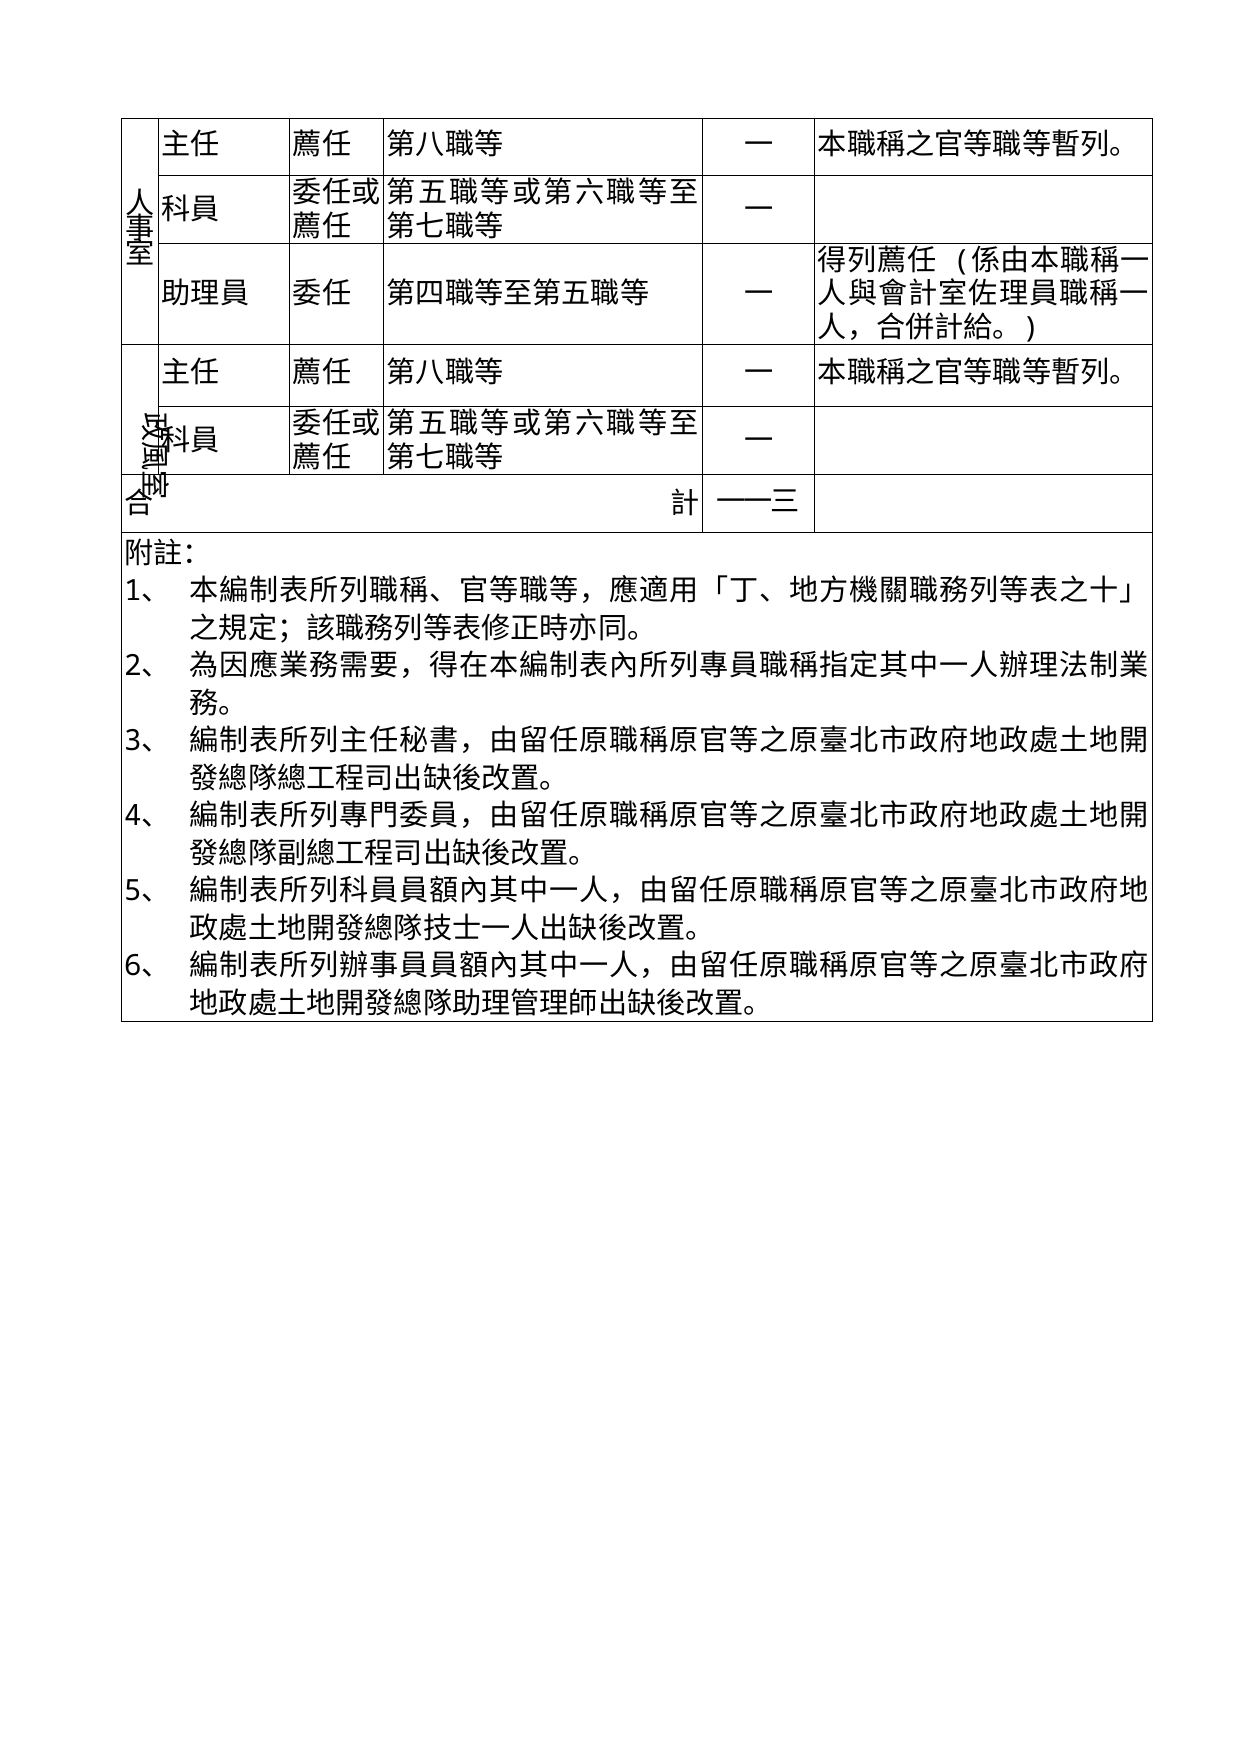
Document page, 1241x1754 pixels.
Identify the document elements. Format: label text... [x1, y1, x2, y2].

table_cell 薦任 [290, 119, 383, 175]
table_cell 薦任 [290, 345, 383, 406]
table_cell 委任 [290, 244, 383, 344]
table_cell 委任或薦任 [290, 176, 383, 243]
table_cell 第四職等至第五職等 [384, 244, 702, 344]
table_cell 第五職等或第六職等至第七職等 [384, 407, 702, 474]
table_cell 助理員 [159, 244, 289, 344]
table_cell 政風室 [122, 345, 158, 474]
table_cell 本職稱之官等職等暫列。 [815, 345, 1152, 406]
table_cell 本職稱之官等職等暫列。 [815, 119, 1152, 175]
table_cell 委任或薦任 [290, 407, 383, 474]
table_cell 第八職等 [384, 345, 702, 406]
table_cell 一 [703, 345, 814, 406]
table_cell [815, 407, 1152, 474]
table_cell 主任 [159, 345, 289, 406]
table_cell 一 [703, 176, 814, 243]
table_cell 人事室 [122, 119, 158, 344]
table_cell 主任 [159, 119, 289, 175]
table_cell 第八職等 [384, 119, 702, 175]
table_cell 一 [703, 407, 814, 474]
table_cell 附註： 本編制表所列職稱、官等職等，應適用「丁、地方機關職務列等表之十」之規定；該職務列等表修正時亦同。 為因應業務需要，得在本編制表內所列專員職稱指定其中一人辦理法制業務。 編制表所列主任秘書，由留任原職稱原官等之原臺北市政府地政處土地開發總隊總工程司出缺後改置。 編制表所列專門委員，由留任原職稱原官等之原臺北市政府地政處土地開發總隊副總工程司出缺後改置。 編制表所列科員員額內其中一人，由留任原職稱原官等之原臺北市政府地政處土地開發總隊技士一人出缺後改置。 編制表所列辦事員員額內其中一人，由留任原職稱原官等之原臺北市政府地政處土地開發總隊助理管理師出缺後改置。 [122, 533, 1152, 1021]
table_cell 第五職等或第六職等至第七職等 [384, 176, 702, 243]
table_cell [815, 176, 1152, 243]
table_cell 一 [703, 244, 814, 344]
table_cell 科員 [159, 176, 289, 243]
table_cell 一一三 [703, 475, 814, 532]
table_cell 科員 [159, 407, 289, 474]
table_cell 合計 [122, 475, 702, 532]
table_cell [815, 475, 1152, 532]
table_cell 一 [703, 119, 814, 175]
table_cell 得列薦任 (係由本職稱一人與會計室佐理員職稱一人，合併計給。) [815, 244, 1152, 344]
